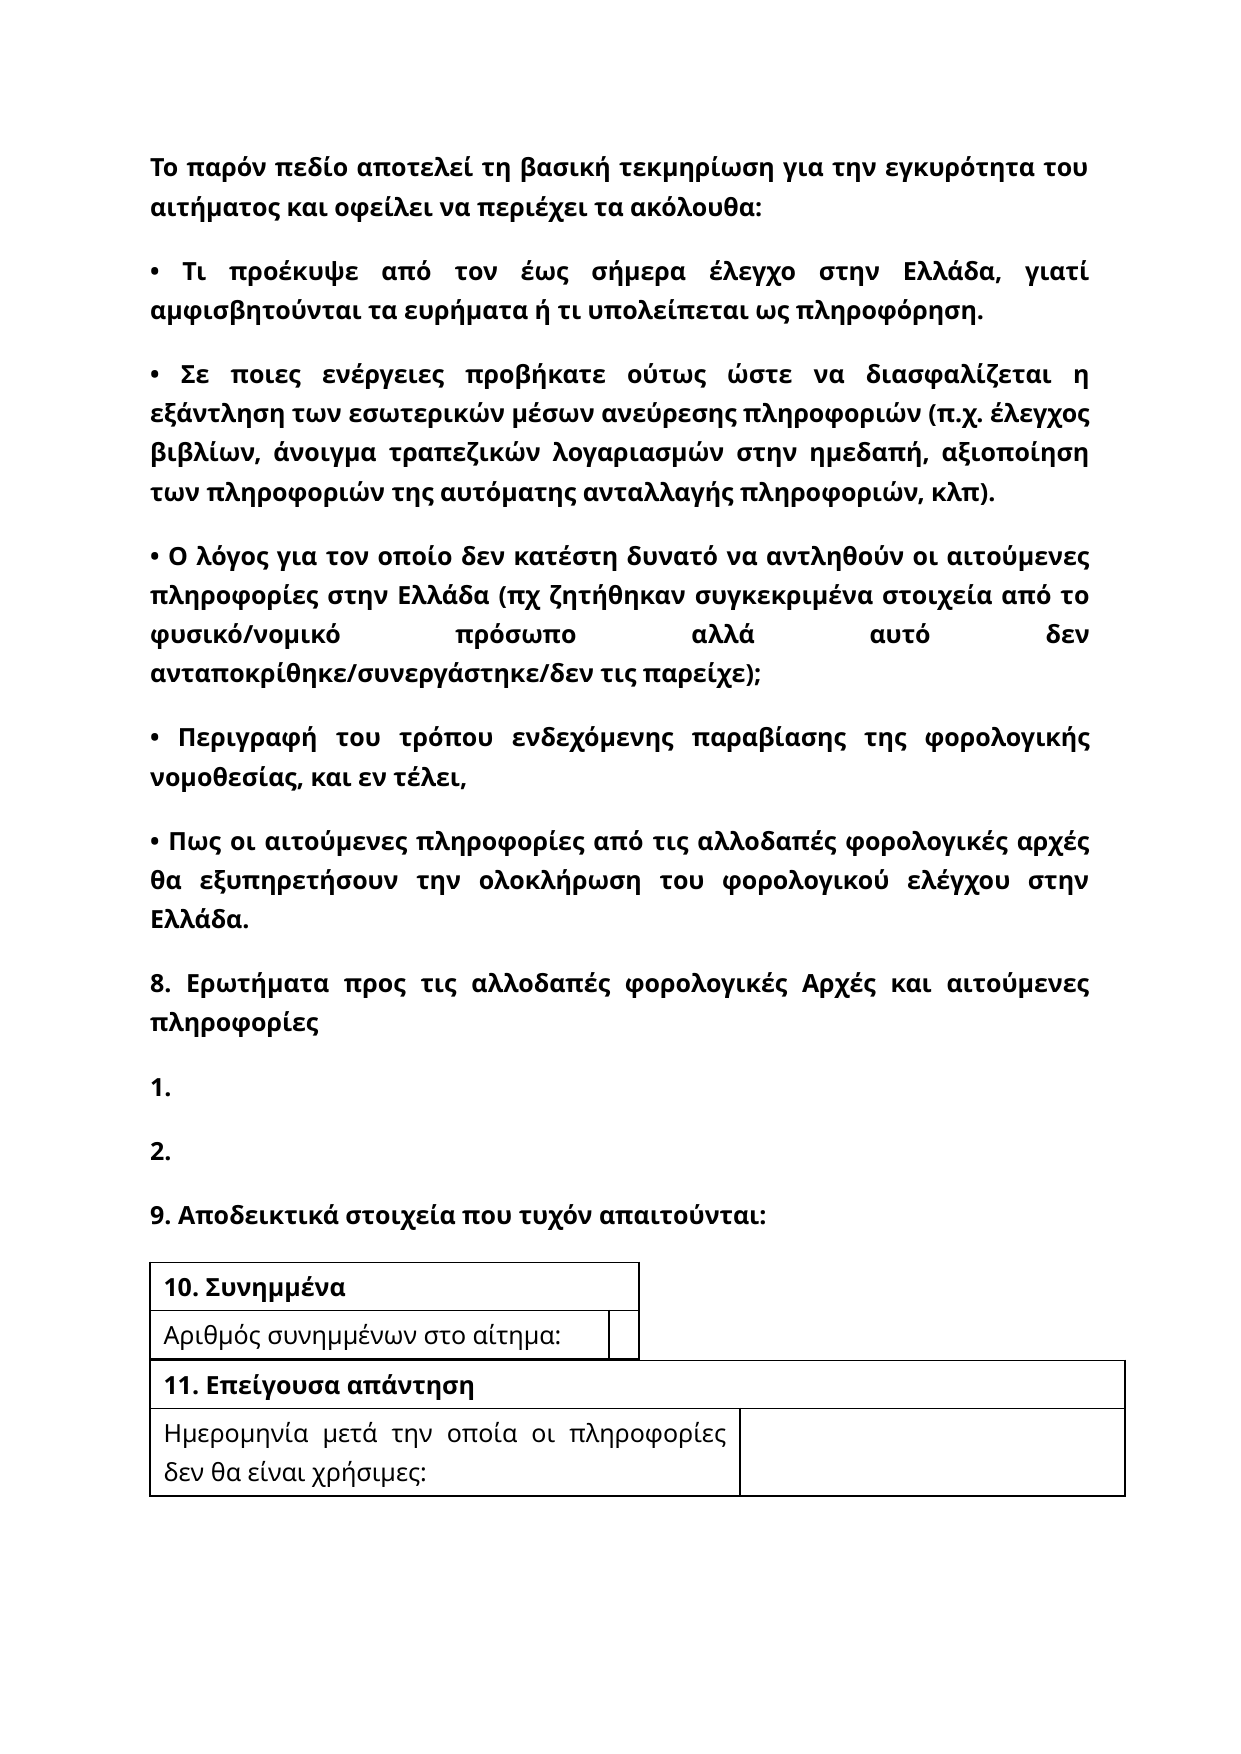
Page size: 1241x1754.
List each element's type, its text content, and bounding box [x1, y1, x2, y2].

text • Σε ποιες ενέργειες προβήκατε ούτως ώστε να διασφαλίζεται η εξάντληση των εσωτερικών μέσων ανεύρεσης πληροφοριών (π.χ. έλεγχος βιβλίων, άνοιγμα τραπεζικών λογαριασμών στην ημεδαπή, αξιοποίηση των πληροφοριών της αυτόματης ανταλλαγής πληροφοριών, κλπ). [150, 357, 1090, 508]
text 1. [150, 1069, 1090, 1103]
table_header 11. Επείγουσα απάντηση [151, 1361, 1124, 1408]
table_header 10. Συνημμένα [151, 1263, 638, 1310]
table_cell Ημερομηνία μετά την οποία οι πληροφορίες δεν θα είναι χρήσιμες: [151, 1409, 739, 1495]
text • Ο λόγος για τον οποίο δεν κατέστη δυνατό να αντληθούν οι αιτούμενες πληροφορίες στην Ελλάδα (πχ ζητήθηκαν συγκεκριμένα στοιχεία από το φυσικό/νομικό πρόσωπο αλλά αυτό δεν ανταποκρίθηκε/συνεργάστηκε/δεν τις παρείχε); [150, 538, 1090, 690]
text 8. Ερωτήματα προς τις αλλοδαπές φορολογικές Αρχές και αιτούμενες πληροφορίες [150, 966, 1090, 1039]
table_cell Αριθμός συνημμένων στο αίτημα: [151, 1311, 608, 1358]
table_cell [610, 1311, 638, 1358]
table_cell [741, 1409, 1124, 1495]
text Το παρόν πεδίο αποτελεί τη βασική τεκμηρίωση για την εγκυρότητα του αιτήματος και οφείλει να περιέχει τα ακόλουθα: [150, 150, 1090, 223]
text 9. Αποδεικτικά στοιχεία που τυχόν απαιτούνται: [150, 1197, 1090, 1232]
text 2. [150, 1133, 1090, 1167]
text • Περιγραφή του τρόπου ενδεχόμενης παραβίασης της φορολογικής νομοθεσίας, και εν τέλει, [150, 720, 1090, 793]
text • Τι προέκυψε από τον έως σήμερα έλεγχο στην Ελλάδα, γιατί αμφισβητούνται τα ευρήματα ή τι υπολείπεται ως πληροφόρηση. [150, 253, 1090, 327]
text • Πως οι αιτούμενες πληροφορίες από τις αλλοδαπές φορολογικές αρχές θα εξυπηρετήσουν την ολοκλήρωση του φορολογικού ελέγχου στην Ελλάδα. [150, 823, 1090, 936]
